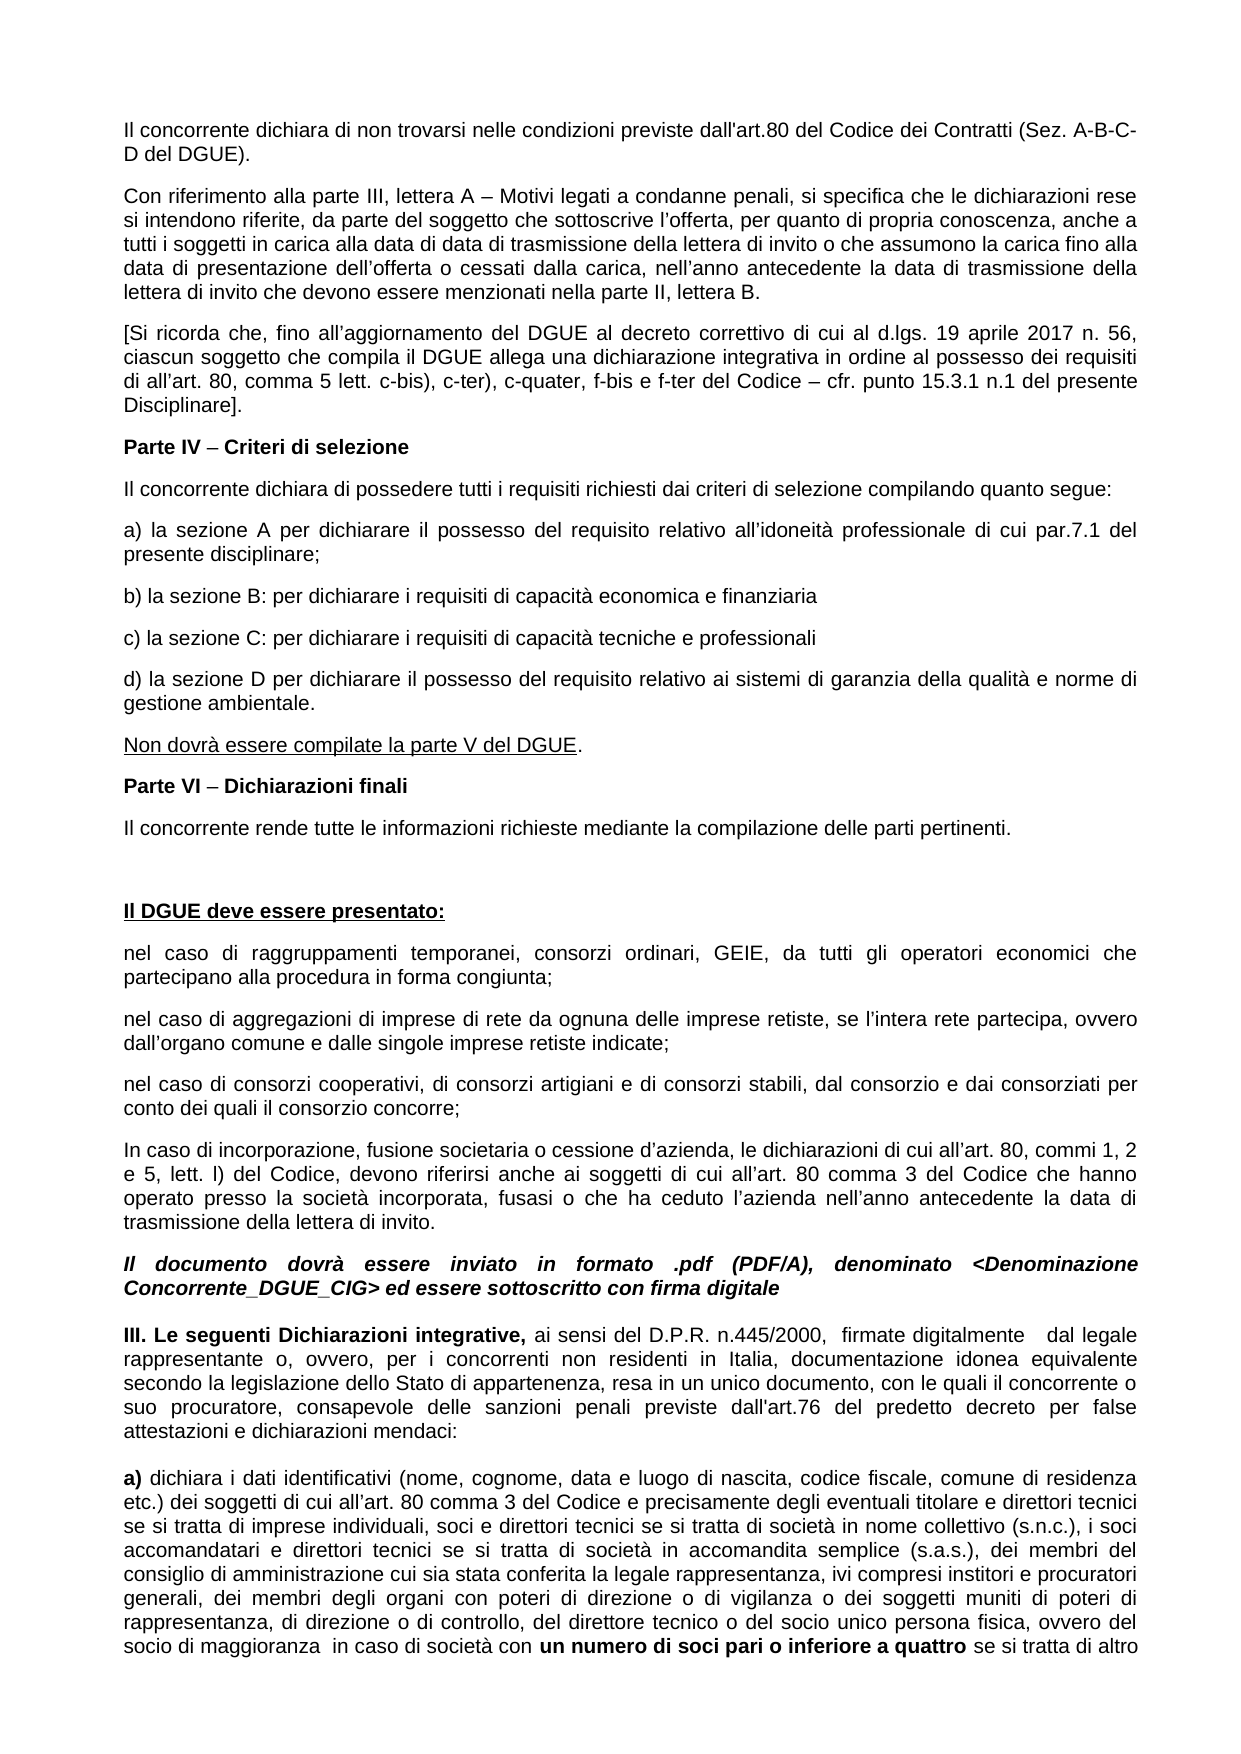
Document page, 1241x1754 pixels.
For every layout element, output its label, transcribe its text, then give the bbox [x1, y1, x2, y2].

text Il DGUE deve essere presentato: [123, 899, 1139, 923]
text b) la sezione B: per dichiarare i requisiti di capacità economica e finanziaria [123, 584, 1139, 608]
text III. Le seguenti Dichiarazioni integrative, ai sensi del D.P.R. n.445/2000, firmate digitalmente dal legale rappresentante o, ovvero, per i concorrenti non residenti in Italia, documentazione idonea equivalente secondo la legislazione dello Stato di appartenenza, resa in un unico documento, con le quali il concorrente o suo procuratore, consapevole delle sanzioni penali previste dall'art.76 del predetto decreto per false attestazioni e dichiarazioni mendaci: [123, 1323, 1139, 1443]
text nel caso di raggruppamenti temporanei, consorzi ordinari, GEIE, da tutti gli operatori economici che partecipano alla procedura in forma congiunta; [123, 941, 1139, 989]
text c) la sezione C: per dichiarare i requisiti di capacità tecniche e professionali [123, 625, 1139, 649]
text a) la sezione A per dichiarare il possesso del requisito relativo all’idoneità professionale di cui par.7.1 del presente disciplinare; [123, 518, 1139, 566]
text Il documento dovrà essere inviato in formato .pdf (PDF/A), denominato <Denominazione Concorrente_DGUE_CIG> ed essere sottoscritto con firma digitale [123, 1251, 1139, 1299]
text Con riferimento alla parte III, lettera A – Motivi legati a condanne penali, si specifica che le dichiarazioni rese si intendono riferite, da parte del soggetto che sottoscrive l’offerta, per quanto di propria conoscenza, anche a tutti i soggetti in carica alla data di data di trasmissione della lettera di invito o che assumono la carica fino alla data di presentazione dell’offerta o cessati dalla carica, nell’anno antecedente la data di trasmissione della lettera di invito che devono essere menzionati nella parte II, lettera B. [123, 184, 1139, 303]
text d) la sezione D per dichiarare il possesso del requisito relativo ai sistemi di garanzia della qualità e norme di gestione ambientale. [123, 667, 1139, 715]
text a) dichiara i dati identificativi (nome, cognome, data e luogo di nascita, codice fiscale, comune di residenza etc.) dei soggetti di cui all’art. 80 comma 3 del Codice e precisamente degli eventuali titolare e direttori tecnici se si tratta di imprese individuali, soci e direttori tecnici se si tratta di società in nome collettivo (s.n.c.), i soci accomandatari e direttori tecnici se si tratta di società in accomandita semplice (s.a.s.), dei membri del consiglio di amministrazione cui sia stata conferita la legale rappresentanza, ivi compresi institori e procuratori generali, dei membri degli organi con poteri di direzione o di vigilanza o dei soggetti muniti di poteri di rappresentanza, di direzione o di controllo, del direttore tecnico o del socio unico persona fisica, ovvero del socio di maggioranza in caso di società con un numero di soci pari o inferiore a quattro se si tratta di altro [123, 1466, 1139, 1658]
text Parte VI – Dichiarazioni finali [123, 774, 1139, 798]
text Il concorrente rende tutte le informazioni richieste mediante la compilazione delle parti pertinenti. [123, 816, 1139, 840]
text nel caso di consorzi cooperativi, di consorzi artigiani e di consorzi stabili, dal consorzio e dai consorziati per conto dei quali il consorzio concorre; [123, 1072, 1139, 1120]
text Il concorrente dichiara di possedere tutti i requisiti richiesti dai criteri di selezione compilando quanto segue: [123, 476, 1139, 500]
text Non dovrà essere compilate la parte V del DGUE. [123, 733, 1139, 757]
text In caso di incorporazione, fusione societaria o cessione d’azienda, le dichiarazioni di cui all’art. 80, commi 1, 2 e 5, lett. l) del Codice, devono riferirsi anche ai soggetti di cui all’art. 80 comma 3 del Codice che hanno operato presso la società incorporata, fusasi o che ha ceduto l’azienda nell’anno antecedente la data di trasmissione della lettera di invito. [123, 1138, 1139, 1234]
text nel caso di aggregazioni di imprese di rete da ognuna delle imprese retiste, se l’intera rete partecipa, ovvero dall’organo comune e dalle singole imprese retiste indicate; [123, 1007, 1139, 1054]
text [Si ricorda che, fino all’aggiornamento del DGUE al decreto correttivo di cui al d.lgs. 19 aprile 2017 n. 56, ciascun soggetto che compila il DGUE allega una dichiarazione integrativa in ordine al possesso dei requisiti di all’art. 80, comma 5 lett. c-bis), c-ter), c-quater, f-bis e f-ter del Codice – cfr. punto 15.3.1 n.1 del presente Disciplinare]. [123, 321, 1139, 417]
text Il concorrente dichiara di non trovarsi nelle condizioni previste dall'art.80 del Codice dei Contratti (Sez. A-B-C-D del DGUE). [123, 118, 1139, 166]
text Parte IV – Criteri di selezione [123, 435, 1139, 459]
